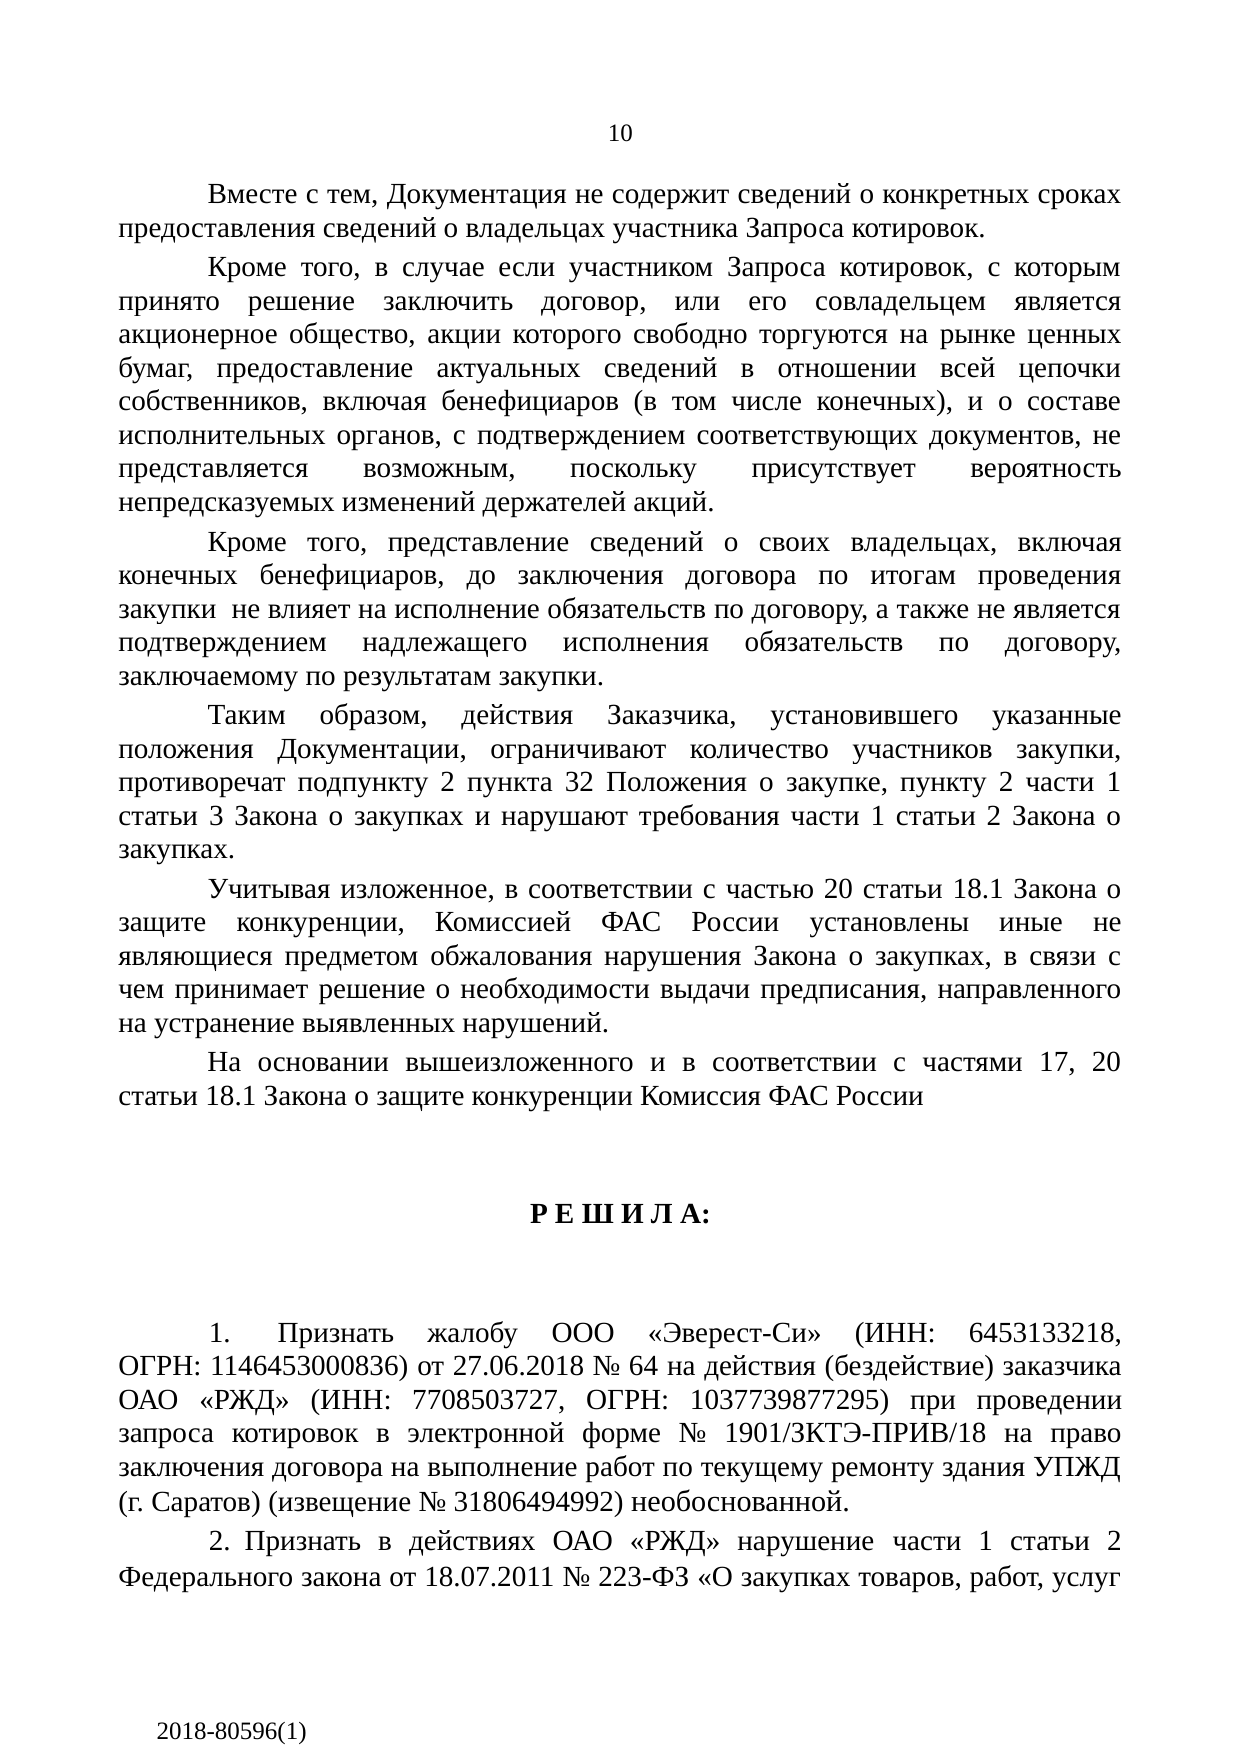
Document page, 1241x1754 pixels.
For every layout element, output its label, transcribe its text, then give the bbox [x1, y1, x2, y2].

list Признать в действиях ОАО «РЖД» нарушение части 1 статьи 2 Федерального закона от 18.07.2011 № 223-ФЗ «О закупках товаров, работ, услуг [118, 1523, 1122, 1592]
text Учитывая изложенное, в соответствии с частью 20 статьи 18.1 Закона о защите конкуренции, Комиссией ФАС России установлены иные не являющиеся предметом обжалования нарушения Закона о закупках, в связи с чем принимает решение о необходимости выдачи предписания, направленного на устранение выявленных нарушений. [118, 871, 1122, 1039]
text Кроме того, в случае если участником Запроса котировок, с которым принято решение заключить договор, или его совладельцем является акционерное общество, акции которого свободно торгуются на рынке ценных бумаг, предоставление актуальных сведений в отношении всей цепочки собственников, включая бенефициаров (в том числе конечных), и о составе исполнительных органов, с подтверждением соответствующих документов, не представляется возможным, поскольку присутствует вероятность непредсказуемых изменений держателей акций. [118, 249, 1122, 518]
text Вместе с тем, Документация не содержит сведений о конкретных сроках предоставления сведений о владельцах участника Запроса котировок. [118, 176, 1122, 243]
list Признать жалобу ООО «Эверест-Си» (ИНН: 6453133218, ОГРН: 1146453000836) от 27.06.2018 № 64 на действия (бездействие) заказчика ОАО «РЖД» (ИНН: 7708503727, ОГРН: 1037739877295) при проведении запроса котировок в электронной форме № 1901/ЗКТЭ-ПРИВ/18 на право заключения договора на выполнение работ по текущему ремонту здания УПЖД (г. Саратов) (извещение № 31806494992) необоснованной. [118, 1315, 1122, 1517]
text Р Е Ш И Л А: [118, 1197, 1122, 1230]
text На основании вышеизложенного и в соответствии с частями 17, 20 статьи 18.1 Закона о защите конкуренции Комиссия ФАС России [118, 1044, 1122, 1112]
text Таким образом, действия Заказчика, установившего указанные положения Документации, ограничивают количество участников закупки, противоречат подпункту 2 пункта 32 Положения о закупке, пункту 2 части 1 статьи 3 Закона о закупках и нарушают требования части 1 статьи 2 Закона о закупках. [118, 697, 1122, 865]
text Кроме того, представление сведений о своих владельцах, включая конечных бенефициаров, до заключения договора по итогам проведения закупки не влияет на исполнение обязательств по договору, а также не является подтверждением надлежащего исполнения обязательств по договору, заключаемому по результатам закупки. [118, 524, 1122, 691]
